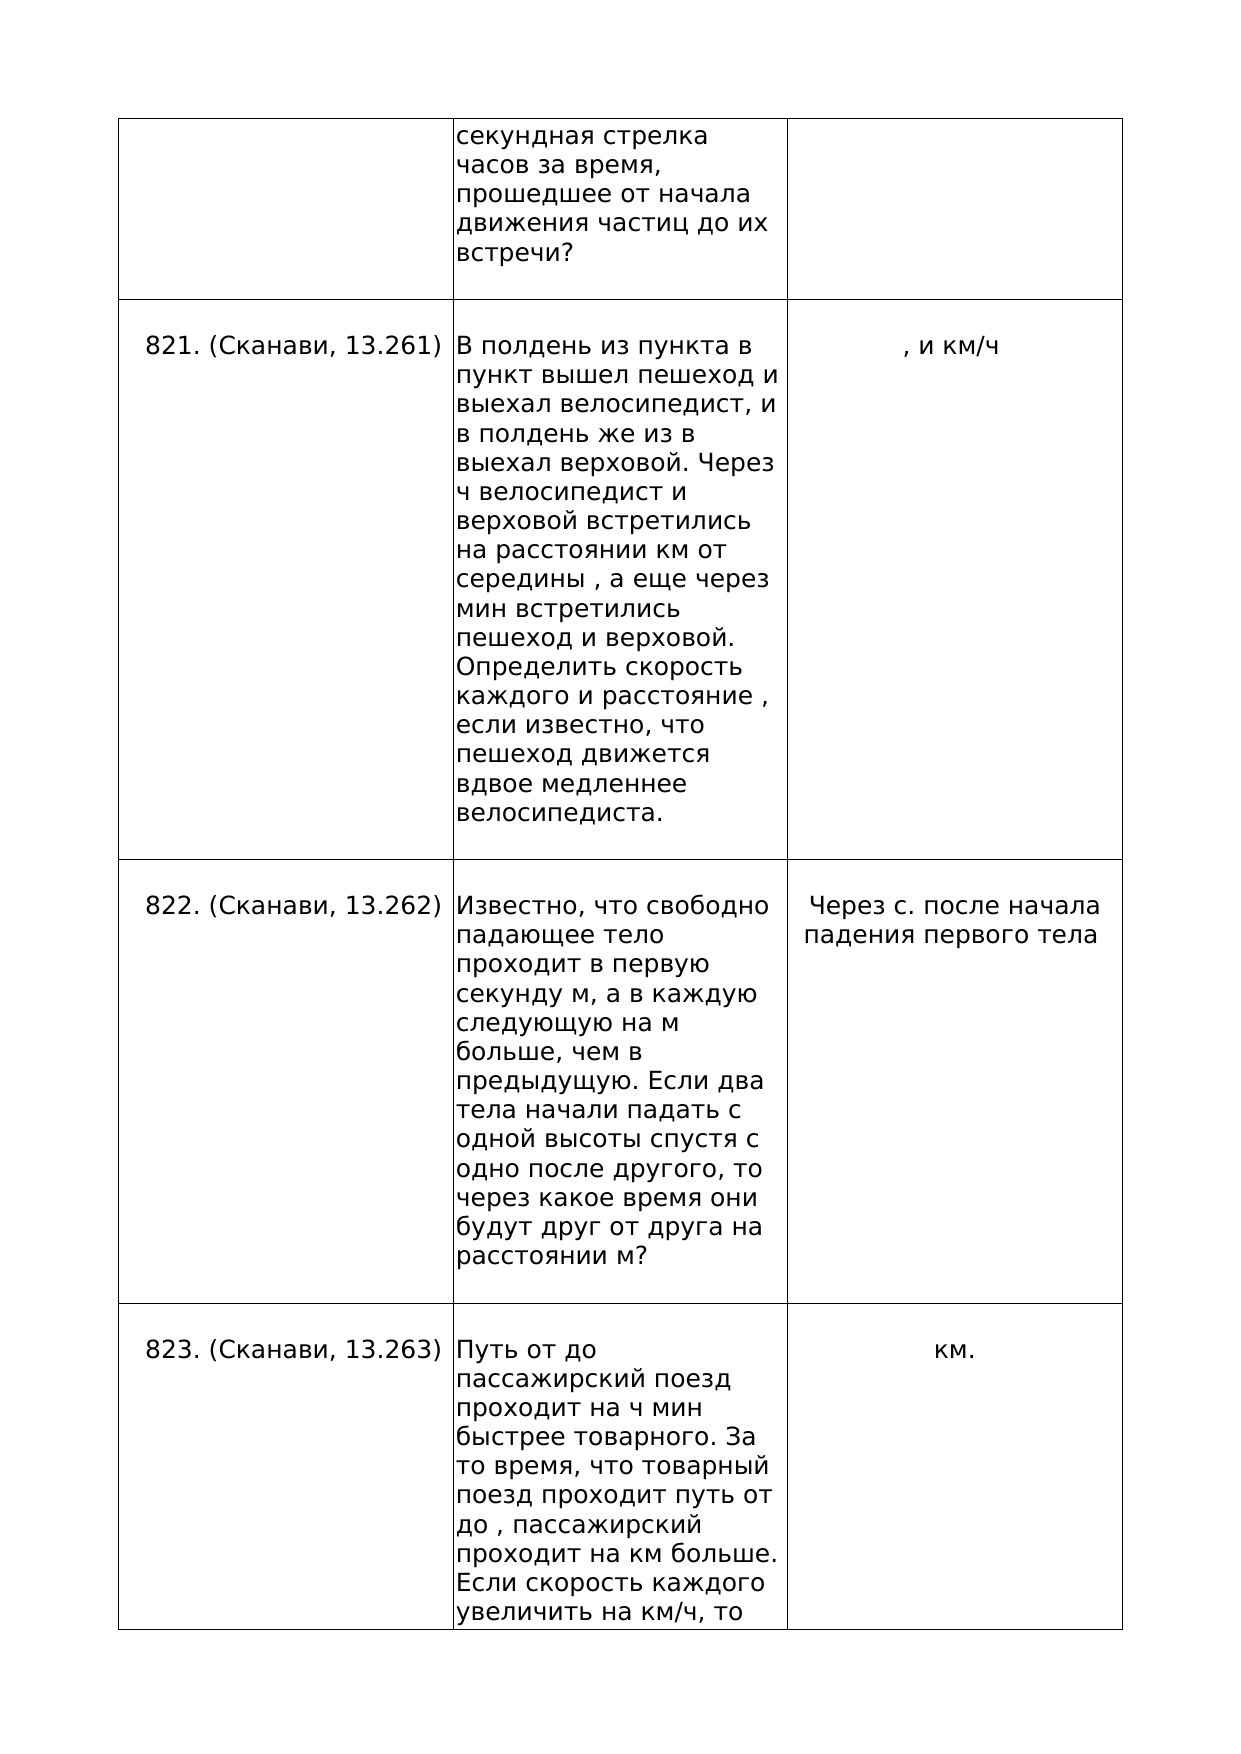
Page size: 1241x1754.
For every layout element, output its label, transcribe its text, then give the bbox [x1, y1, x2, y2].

table_cell [788, 119, 1122, 299]
table_cell , и км/ч [788, 300, 1122, 859]
table_cell 821. (Сканави, 13.261) [119, 300, 453, 859]
table_cell 822. (Сканави, 13.262) [119, 860, 453, 1303]
table_cell Известно, что свободно падающее тело проходит в первую секунду м, а в каждую следующую на м больше, чем в предыдущую. Если два тела начали падать с одной высоты спустя с одно после другого, то через какое время они будут друг от друга на расстоянии м? [454, 860, 787, 1303]
table_cell км. [788, 1304, 1122, 1629]
table_cell Через с. после начала падения первого тела [788, 860, 1122, 1303]
table_cell Путь от до пассажирский поезд проходит на ч мин быстрее товарного. За то время, что товарный поезд проходит путь от до , пассажирский проходит на км больше. Если скорость каждого увеличить на км/ч, то [454, 1304, 787, 1629]
table_cell В полдень из пункта в пункт вышел пешеход и выехал велосипедист, и в полдень же из в выехал верховой. Через ч велосипедист и верховой встретились на расстоянии км от середины , а еще через мин встретились пешеход и верховой. Определить скорость каждого и расстояние , если известно, что пешеход движется вдвое медленнее велосипедиста. [454, 300, 787, 859]
table_cell секундная стрелка часов за время, прошедшее от начала движения частиц до их встречи? [454, 119, 787, 299]
table_cell [119, 119, 453, 299]
table_cell 823. (Сканави, 13.263) [119, 1304, 453, 1629]
